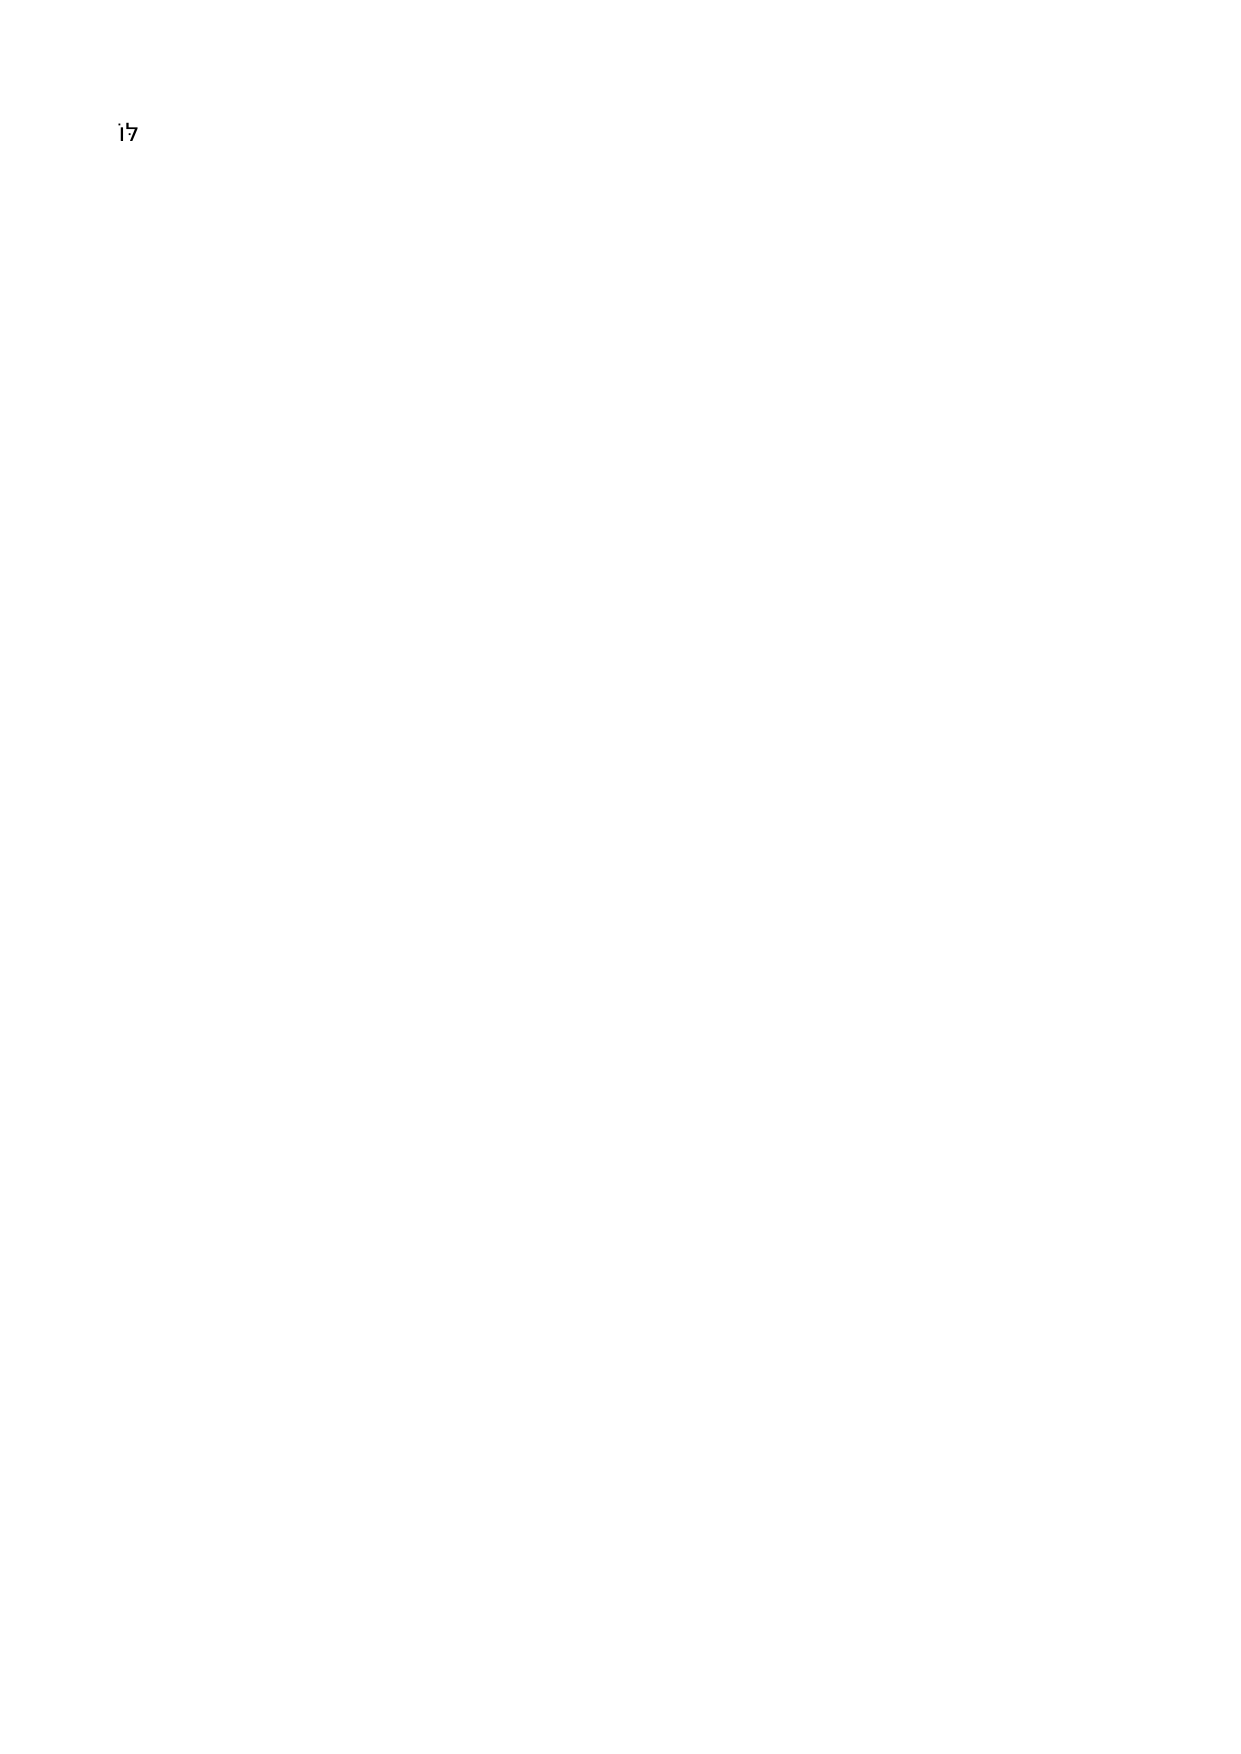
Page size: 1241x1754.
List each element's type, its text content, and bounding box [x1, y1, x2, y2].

text לּוֹ [118, 118, 1122, 147]
